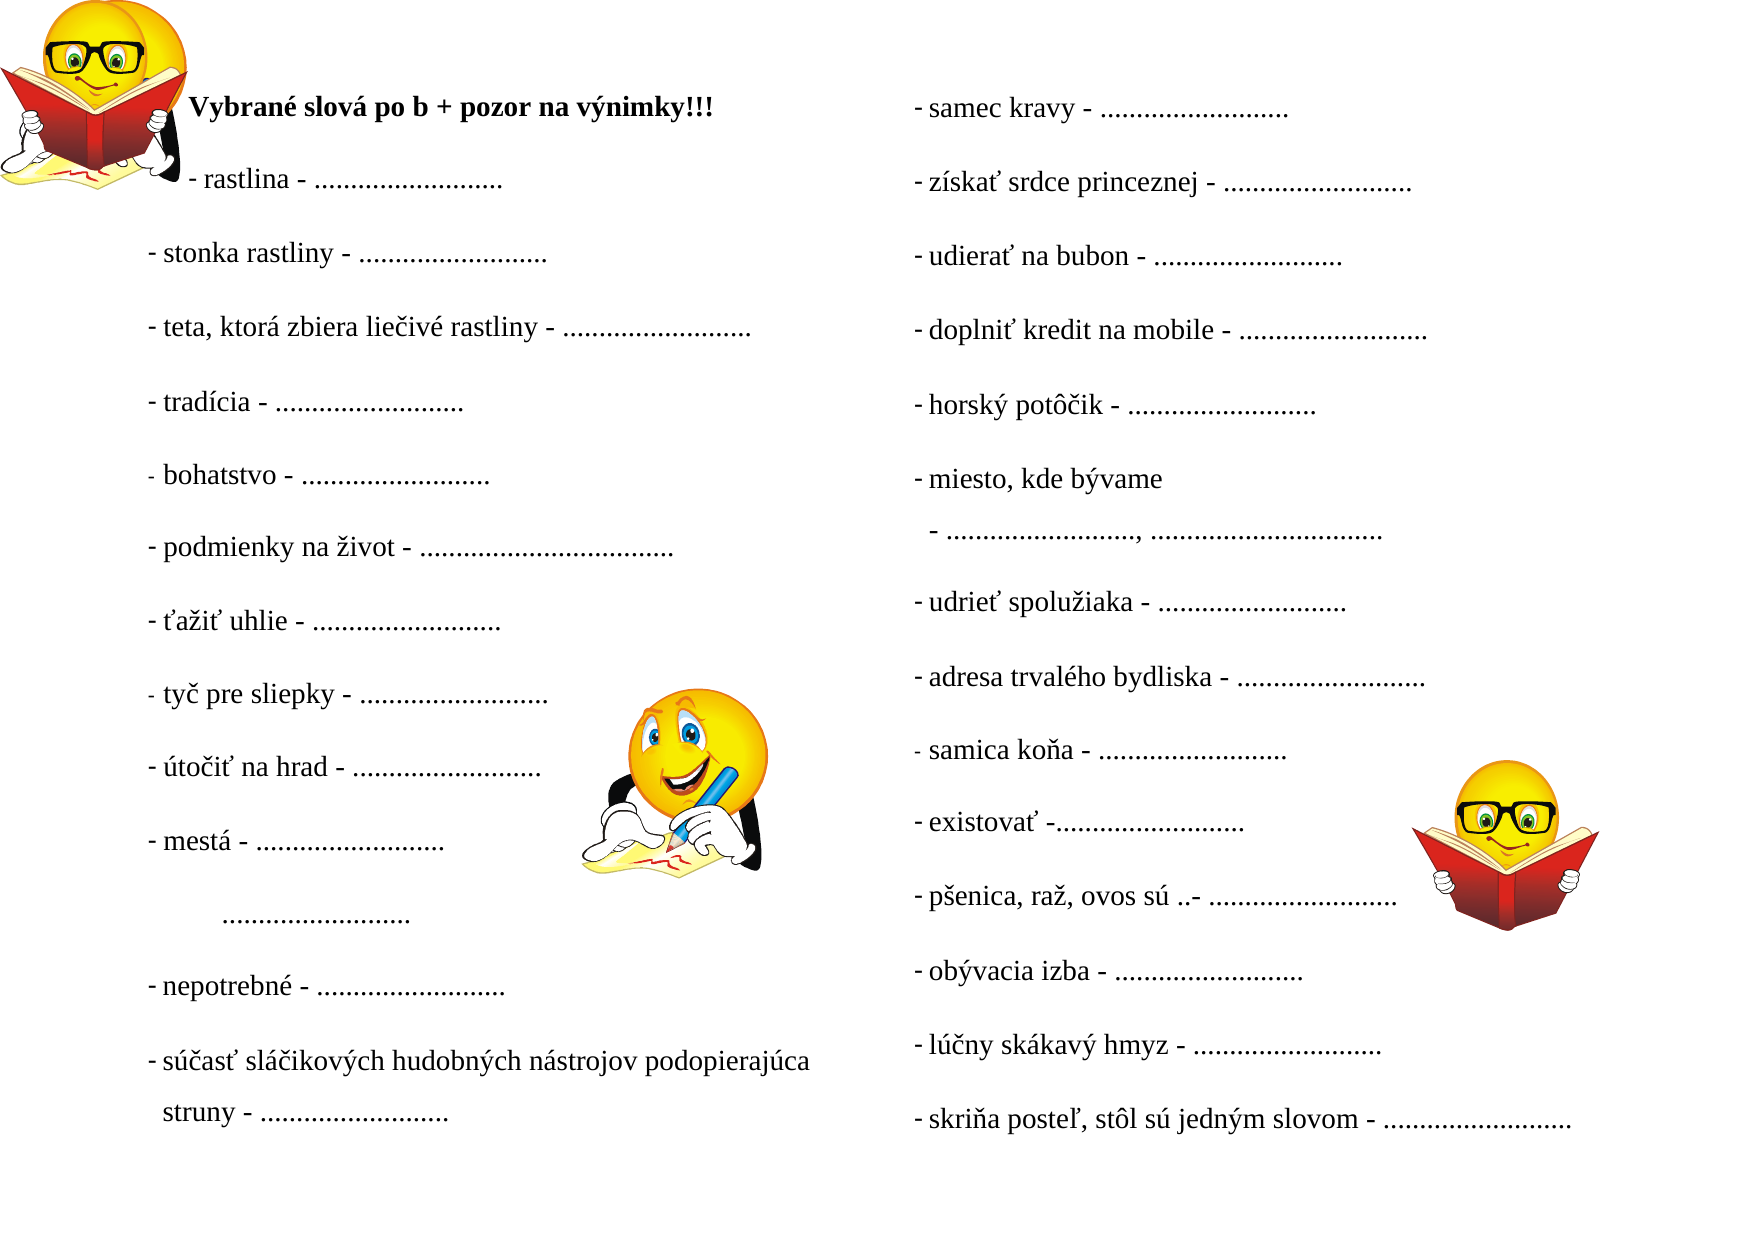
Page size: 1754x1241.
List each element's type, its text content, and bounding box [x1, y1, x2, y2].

list získať srdce princeznej - .......................... [914, 163, 1606, 198]
list udrieť spolužiaka - .......................... [914, 583, 1606, 619]
list útočiť na hrad - .......................... [148, 748, 630, 783]
list miesto, kde bývame - .........................., ................................ [914, 460, 1606, 546]
list obývacia izba - .......................... [914, 952, 1606, 987]
list skriňa posteľ, stôl sú jedným slovom - .......................... [914, 1100, 1606, 1136]
list teta, ktorá zbiera liečivé rastliny - .......................... [148, 308, 840, 344]
list nepotrebné - .......................... [148, 967, 840, 1003]
list [1558, 877, 1606, 913]
list ťažiť uhlie - .......................... [148, 602, 840, 638]
list súčasť sláčikových hudobných nástrojov podopierajúca struny - .......................... [148, 1042, 840, 1128]
list rastlina - .......................... [148, 160, 840, 195]
list doplniť kredit na mobile - .......................... [914, 311, 1606, 347]
list existovať -.......................... [914, 803, 1456, 839]
list stonka rastliny - .......................... [148, 234, 840, 270]
list lúčny skákavý hmyz - .......................... [914, 1026, 1606, 1062]
list [1556, 803, 1606, 839]
text Vybrané slová po b + pozor na výnimky!!! [173, 89, 840, 122]
list bohatstvo - .......................... [148, 457, 840, 490]
list mestá - .......................... [148, 822, 603, 858]
list samica koňa - .......................... [914, 732, 1606, 766]
list .......................... [163, 896, 840, 930]
list tradícia - .......................... [148, 383, 840, 418]
list adresa trvalého bydliska - .......................... [914, 658, 1606, 693]
list podmienky na život - ................................... [148, 528, 840, 564]
list tyč pre sliepky - .......................... [148, 677, 840, 710]
list horský potôčik - .......................... [914, 386, 1606, 421]
list pšenica, raž, ovos sú ..- .......................... [914, 877, 1459, 913]
list samec kravy - .......................... [914, 89, 1606, 124]
list udierať na bubon - .......................... [914, 237, 1606, 273]
list [763, 748, 840, 783]
list [759, 822, 840, 858]
